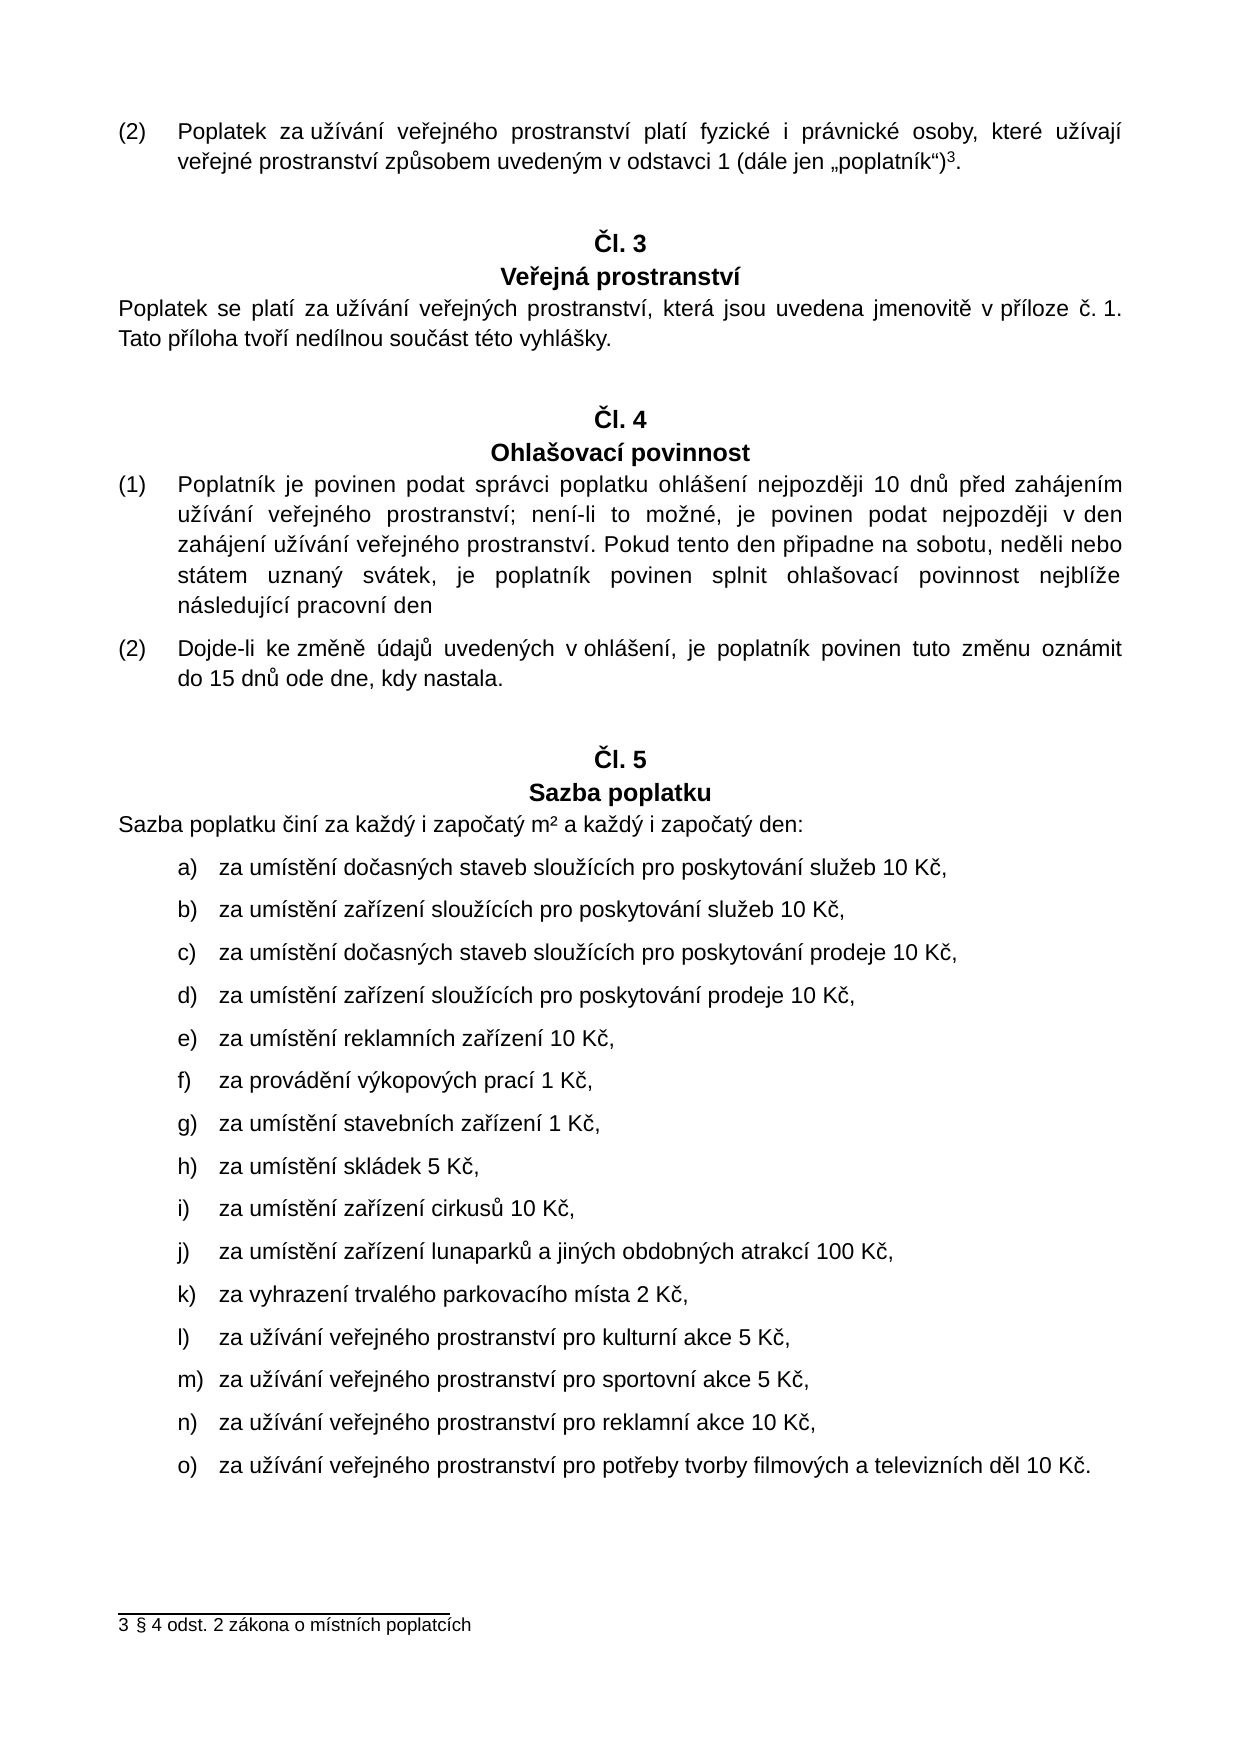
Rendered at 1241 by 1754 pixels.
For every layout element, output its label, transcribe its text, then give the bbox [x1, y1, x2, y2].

text Poplatek se platí za užívání veřejných prostranství, která jsou uvedena jmenovitě v příloze č. 1. Tato příloha tvoří nedílnou součást této vyhlášky. [118, 294, 1122, 351]
list Poplatek za užívání veřejného prostranství platí fyzické i právnické osoby, které užívají veřejné prostranství způsobem uvedeným v odstavci 1 (dále jen „poplatník“). [118, 118, 1122, 175]
list za užívání veřejného prostranství pro potřeby tvorby filmových a televizních děl 10 Kč. [177, 1452, 1122, 1478]
list Dojde-li ke změně údajů uvedených v ohlášení, je poplatník povinen tuto změnu oznámit do 15 dnů ode dne, kdy nastala. [118, 634, 1122, 691]
list za umístění zařízení cirkusů 10 Kč, [177, 1195, 1122, 1222]
list § 4 odst. 2 zákona o místních poplatcích [118, 1614, 1122, 1635]
subtitle Čl. 5 Sazba poplatku [118, 745, 1122, 807]
list za užívání veřejného prostranství pro reklamní akce 10 Kč, [177, 1409, 1122, 1435]
list za užívání veřejného prostranství pro sportovní akce 5 Kč, [177, 1366, 1122, 1393]
list za umístění dočasných staveb sloužících pro poskytování služeb 10 Kč, [177, 854, 1122, 880]
list Poplatník je povinen podat správci poplatku ohlášení nejpozději 10 dnů před zahájením užívání veřejného prostranství; není-li to možné, je povinen podat nejpozději v den zahájení užívání veřejného prostranství. Pokud tento den připadne na sobotu, neděli nebo státem uznaný svátek, je poplatník povinen splnit ohlašovací povinnost nejblíže následující pracovní den [118, 471, 1122, 618]
list za umístění zařízení lunaparků a jiných obdobných atrakcí 100 Kč, [177, 1238, 1122, 1264]
list za vyhrazení trvalého parkovacího místa 2 Kč, [177, 1281, 1122, 1307]
text Sazba poplatku činí za každý i započatý m² a každý i započatý den: [118, 811, 1122, 837]
list za umístění zařízení sloužících pro poskytování prodeje 10 Kč, [177, 982, 1122, 1008]
list za umístění dočasných staveb sloužících pro poskytování prodeje 10 Kč, [177, 939, 1122, 966]
list za užívání veřejného prostranství pro kulturní akce 5 Kč, [177, 1323, 1122, 1350]
list za provádění výkopových prací 1 Kč, [177, 1067, 1122, 1094]
list za umístění stavebních zařízení 1 Kč, [177, 1110, 1122, 1136]
list za umístění zařízení sloužících pro poskytování služeb 10 Kč, [177, 896, 1122, 923]
list za umístění reklamních zařízení 10 Kč, [177, 1024, 1122, 1051]
subtitle Čl. 4 Ohlašovací povinnost [118, 405, 1122, 467]
subtitle Čl. 3 Veřejná prostranství [118, 228, 1122, 290]
list za umístění skládek 5 Kč, [177, 1153, 1122, 1179]
